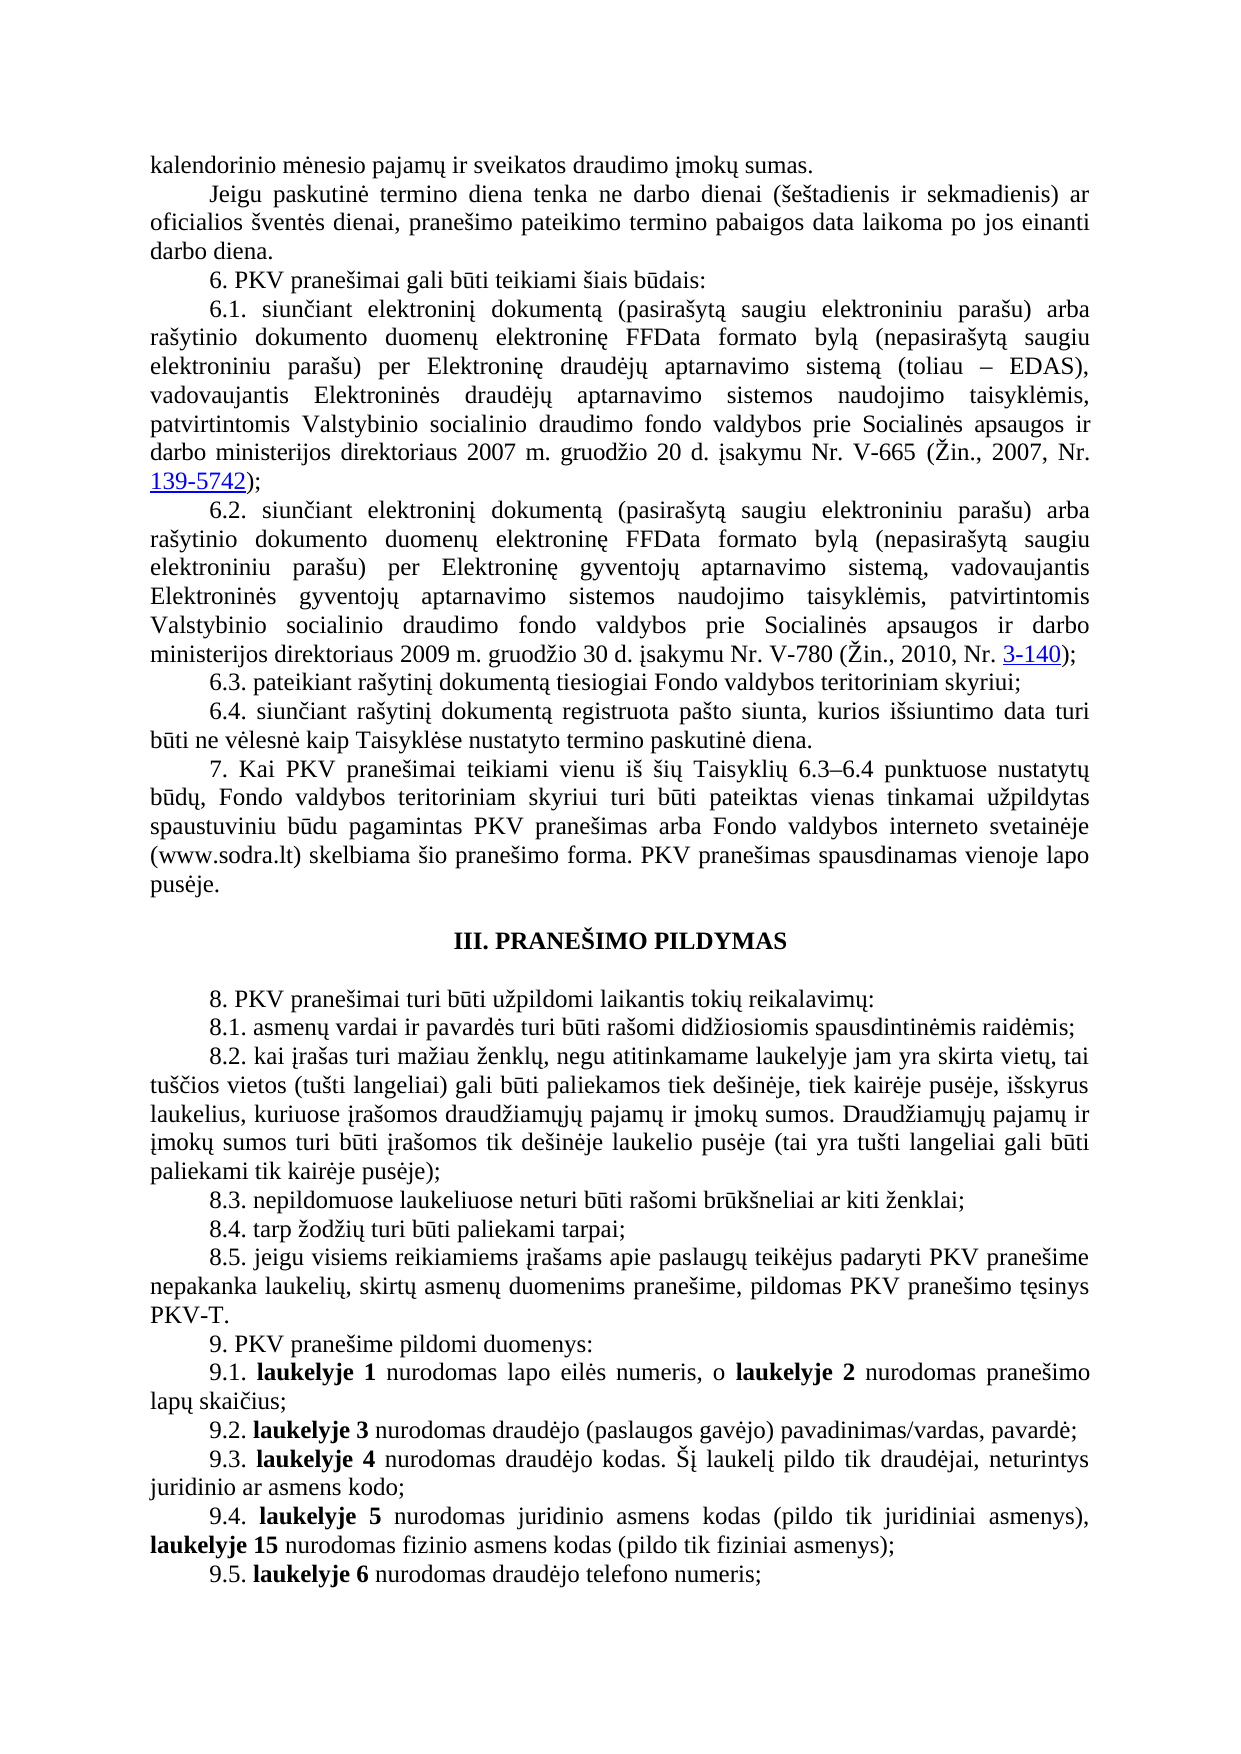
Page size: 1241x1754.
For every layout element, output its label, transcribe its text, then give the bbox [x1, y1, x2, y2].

text 8.5. jeigu visiems reikiamiems įrašams apie paslaugų teikėjus padaryti PKV pranešime nepakanka laukelių, skirtų asmenų duomenims pranešime, pildomas PKV pranešimo tęsinys PKV-T. [150, 1242, 1091, 1329]
text Jeigu paskutinė termino diena tenka ne darbo dienai (šeštadienis ir sekmadienis) ar oficialios šventės dienai, pranešimo pateikimo termino pabaigos data laikoma po jos einanti darbo diena. [150, 179, 1091, 265]
text 6.4. siunčiant rašytinį dokumentą registruota pašto siunta, kurios išsiuntimo data turi būti ne vėlesnė kaip Taisyklėse nustatyto termino paskutinė diena. [150, 696, 1091, 754]
text 9.3. laukelyje 4 nurodomas draudėjo kodas. Šį laukelį pildo tik draudėjai, neturintys juridinio ar asmens kodo; [150, 1444, 1091, 1501]
text 9.2. laukelyje 3 nurodomas draudėjo (paslaugos gavėjo) pavadinimas/vardas, pavardė; [150, 1415, 1091, 1444]
text 9. PKV pranešime pildomi duomenys: [150, 1329, 1091, 1357]
text III. PRANEŠIMO PILDYMas [150, 926, 1091, 955]
text kalendorinio mėnesio pajamų ir sveikatos draudimo įmokų sumas. [150, 150, 1091, 179]
text 9.4. laukelyje 5 nurodomas juridinio asmens kodas (pildo tik juridiniai asmenys), laukelyje 15 nurodomas fizinio asmens kodas (pildo tik fiziniai asmenys); [150, 1501, 1091, 1559]
text 9.1. laukelyje 1 nurodomas lapo eilės numeris, o laukelyje 2 nurodomas pranešimo lapų skaičius; [150, 1357, 1091, 1415]
text 8.1. asmenų vardai ir pavardės turi būti rašomi didžiosiomis spausdintinėmis raidėmis; [150, 1012, 1091, 1041]
text 8.3. nepildomuose laukeliuose neturi būti rašomi brūkšneliai ar kiti ženklai; [150, 1185, 1091, 1214]
text 8.4. tarp žodžių turi būti paliekami tarpai; [150, 1214, 1091, 1242]
text 8.2. kai įrašas turi mažiau ženklų, negu atitinkamame laukelyje jam yra skirta vietų, tai tuščios vietos (tušti langeliai) gali būti paliekamos tiek dešinėje, tiek kairėje pusėje, išskyrus laukelius, kuriuose įrašomos draudžiamųjų pajamų ir įmokų sumos. Draudžiamųjų pajamų ir įmokų sumos turi būti įrašomos tik dešinėje laukelio pusėje (tai yra tušti langeliai gali būti paliekami tik kairėje pusėje); [150, 1041, 1091, 1185]
text 8. PKV pranešimai turi būti užpildomi laikantis tokių reikalavimų: [150, 984, 1091, 1012]
text 9.5. laukelyje 6 nurodomas draudėjo telefono numeris; [150, 1559, 1091, 1587]
text 6. PKV pranešimai gali būti teikiami šiais būdais: [150, 265, 1091, 294]
text 6.2. siunčiant elektroninį dokumentą (pasirašytą saugiu elektroniniu parašu) arba rašytinio dokumento duomenų elektroninę FFData formato bylą (nepasirašytą saugiu elektroniniu parašu) per Elektroninę gyventojų aptarnavimo sistemą, vadovaujantis Elektroninės gyventojų aptarnavimo sistemos naudojimo taisyklėmis, patvirtintomis Valstybinio socialinio draudimo fondo valdybos prie Socialinės apsaugos ir darbo ministerijos direktoriaus 2009 m. gruodžio 30 d. įsakymu Nr. V-780 (Žin., 2010, Nr. 3-140); [150, 495, 1091, 667]
text 7. Kai PKV pranešimai teikiami vienu iš šių Taisyklių 6.3–6.4 punktuose nustatytų būdų, Fondo valdybos teritoriniam skyriui turi būti pateiktas vienas tinkamai užpildytas spaustuviniu būdu pagamintas PKV pranešimas arba Fondo valdybos interneto svetainėje (www.sodra.lt) skelbiama šio pranešimo forma. PKV pranešimas spausdinamas vienoje lapo pusėje. [150, 754, 1091, 897]
text 6.1. siunčiant elektroninį dokumentą (pasirašytą saugiu elektroniniu parašu) arba rašytinio dokumento duomenų elektroninę FFData formato bylą (nepasirašytą saugiu elektroniniu parašu) per Elektroninę draudėjų aptarnavimo sistemą (toliau – EDAS), vadovaujantis Elektroninės draudėjų aptarnavimo sistemos naudojimo taisyklėmis, patvirtintomis Valstybinio socialinio draudimo fondo valdybos prie Socialinės apsaugos ir darbo ministerijos direktoriaus 2007 m. gruodžio 20 d. įsakymu Nr. V-665 (Žin., 2007, Nr. 139-5742); [150, 294, 1091, 495]
text 6.3. pateikiant rašytinį dokumentą tiesiogiai Fondo valdybos teritoriniam skyriui; [150, 667, 1091, 696]
